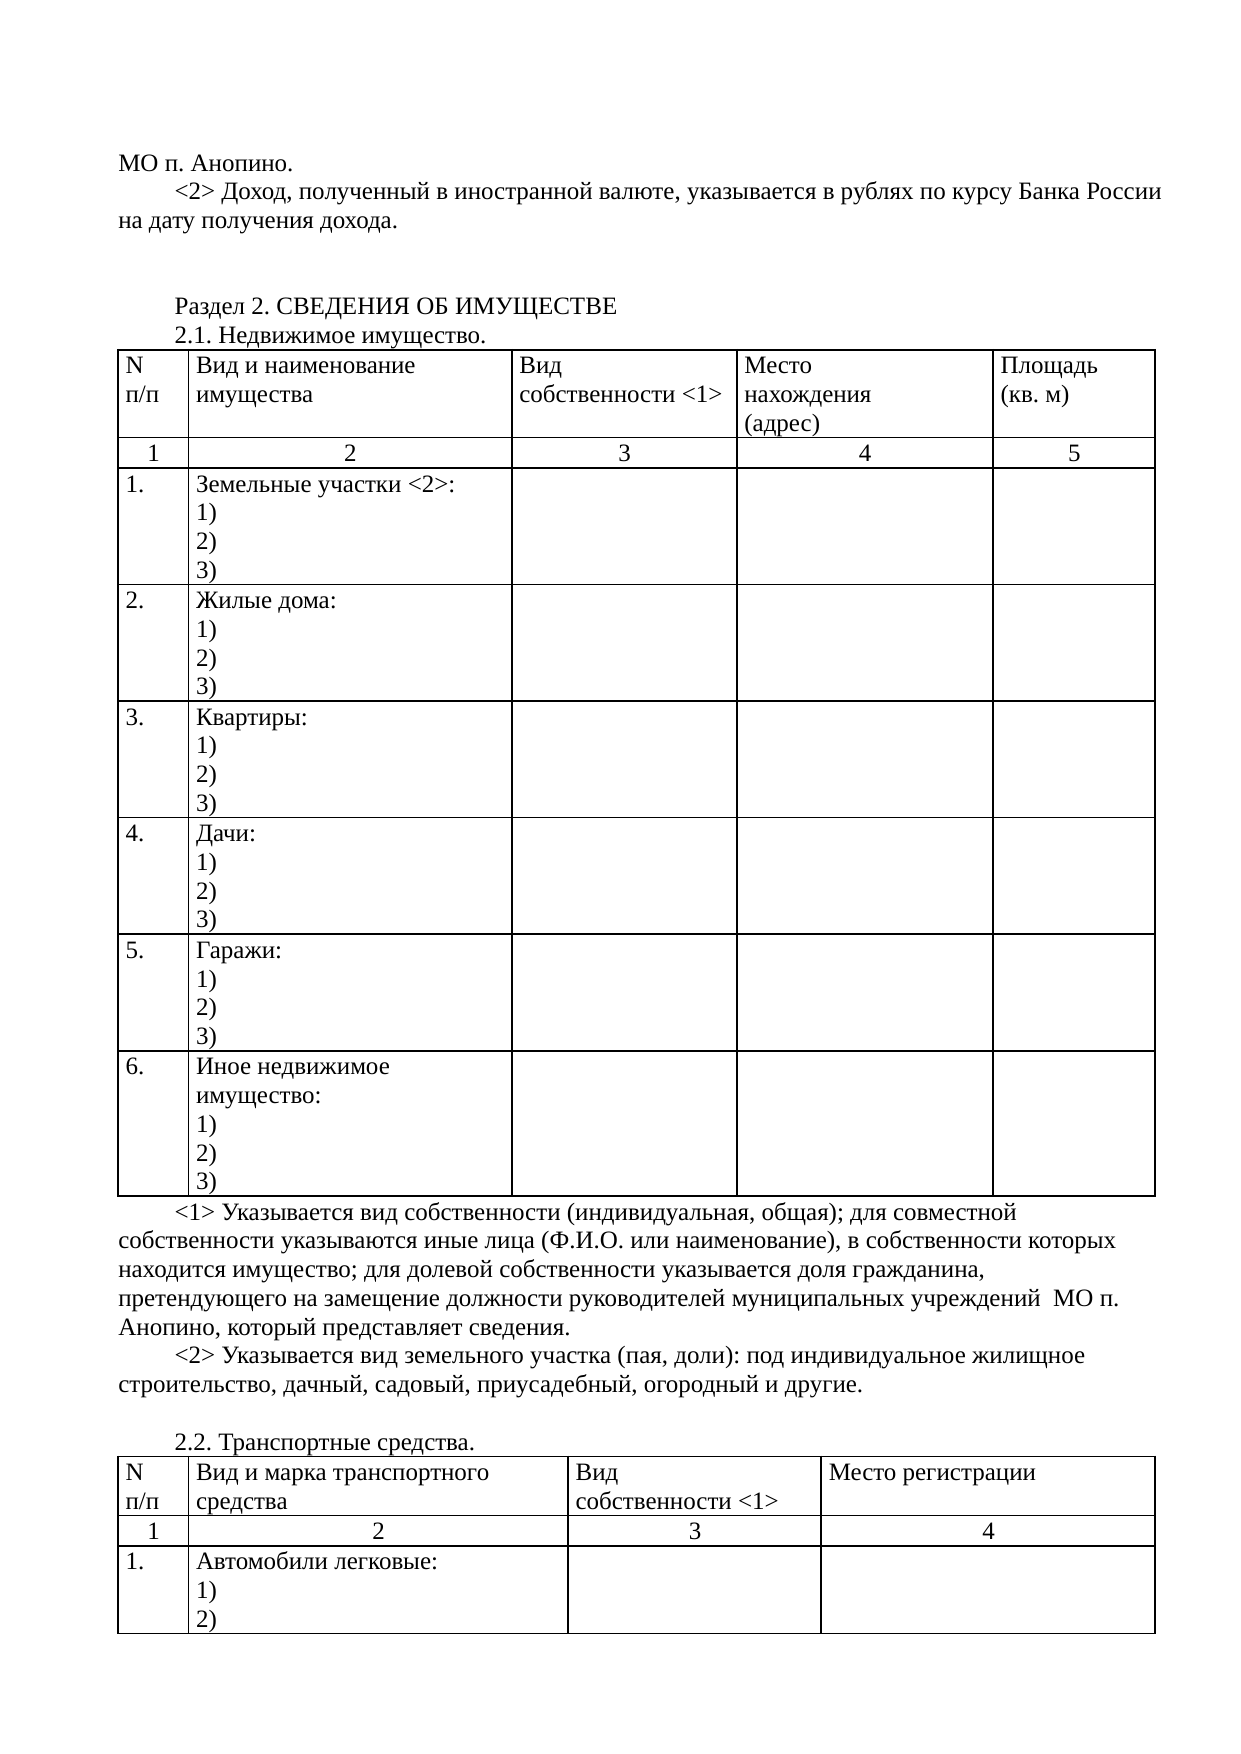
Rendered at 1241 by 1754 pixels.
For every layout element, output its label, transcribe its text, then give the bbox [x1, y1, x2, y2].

table_cell Земельные участки <2>: 1) 2) 3) [189, 469, 511, 584]
text МО п. Анопино. [118, 148, 1181, 176]
table_cell [994, 585, 1154, 700]
table_cell 5 [994, 438, 1154, 467]
table_cell [994, 818, 1154, 933]
table_cell Дачи: 1) 2) 3) [189, 818, 511, 933]
table_cell [513, 585, 736, 700]
table_cell [994, 469, 1154, 584]
table_cell [738, 935, 992, 1050]
table_cell 1. [119, 1547, 188, 1633]
table_cell 1 [119, 438, 188, 467]
table_header Площадь (кв. м) [994, 351, 1154, 437]
table_header Место нахождения (адрес) [738, 351, 992, 437]
table_cell [513, 818, 736, 933]
table_cell 2. [119, 585, 188, 700]
table_header Вид и марка транспортного средства [189, 1457, 567, 1514]
table_cell 4 [738, 438, 992, 467]
table_cell [513, 702, 736, 817]
table_cell Автомобили легковые: 1) 2) [189, 1547, 567, 1633]
table_cell 3 [569, 1516, 820, 1545]
table_cell Жилые дома: 1) 2) 3) [189, 585, 511, 700]
table_cell [513, 1052, 736, 1195]
table_header N п/п [119, 1457, 188, 1514]
subtitle 2.2. Транспортные средства. [118, 1427, 1181, 1456]
table_header Вид собственности <1> [513, 351, 736, 437]
text <2> Указывается вид земельного участка (пая, доли): под индивидуальное жилищное строительство, дачный, садовый, приусадебный, огородный и другие. [118, 1341, 1152, 1398]
table_cell [569, 1547, 820, 1633]
table_cell [994, 935, 1154, 1050]
table_cell 5. [119, 935, 188, 1050]
table_cell [994, 1052, 1154, 1195]
table_cell [738, 1052, 992, 1195]
table_cell 3 [513, 438, 736, 467]
table_cell 6. [119, 1052, 188, 1195]
table_header Место регистрации [822, 1457, 1154, 1514]
table_cell Квартиры: 1) 2) 3) [189, 702, 511, 817]
text Раздел 2. СВЕДЕНИЯ ОБ ИМУЩЕСТВЕ [118, 291, 1181, 320]
table_cell 4. [119, 818, 188, 933]
table_cell 2 [189, 1516, 567, 1545]
table_cell [738, 702, 992, 817]
table_header Вид собственности <1> [569, 1457, 820, 1514]
table_cell [738, 818, 992, 933]
table_cell 4 [822, 1516, 1154, 1545]
table_cell Гаражи: 1) 2) 3) [189, 935, 511, 1050]
table_cell [738, 469, 992, 584]
table_cell [822, 1547, 1154, 1633]
text <2> Доход, полученный в иностранной валюте, указывается в рублях по курсу Банка России на дату получения дохода. [118, 176, 1181, 234]
table_cell 3. [119, 702, 188, 817]
table_cell [513, 935, 736, 1050]
table_cell 1. [119, 469, 188, 584]
table_cell 1 [119, 1516, 188, 1545]
table_cell [513, 469, 736, 584]
table_cell 2 [189, 438, 511, 467]
text <1> Указывается вид собственности (индивидуальная, общая); для совместной собственности указываются иные лица (Ф.И.О. или наименование), в собственности которых находится имущество; для долевой собственности указывается доля гражданина, претендующего на замещение должности руководителей муниципальных учреждений МО п. Анопино, который представляет сведения. [118, 1197, 1152, 1341]
subtitle 2.1. Недвижимое имущество. [174, 320, 1181, 349]
table_cell [738, 585, 992, 700]
table_header N п/п [119, 351, 188, 437]
table_cell [994, 702, 1154, 817]
table_cell Иное недвижимое имущество: 1) 2) 3) [189, 1052, 511, 1195]
table_header Вид и наименование имущества [189, 351, 511, 437]
